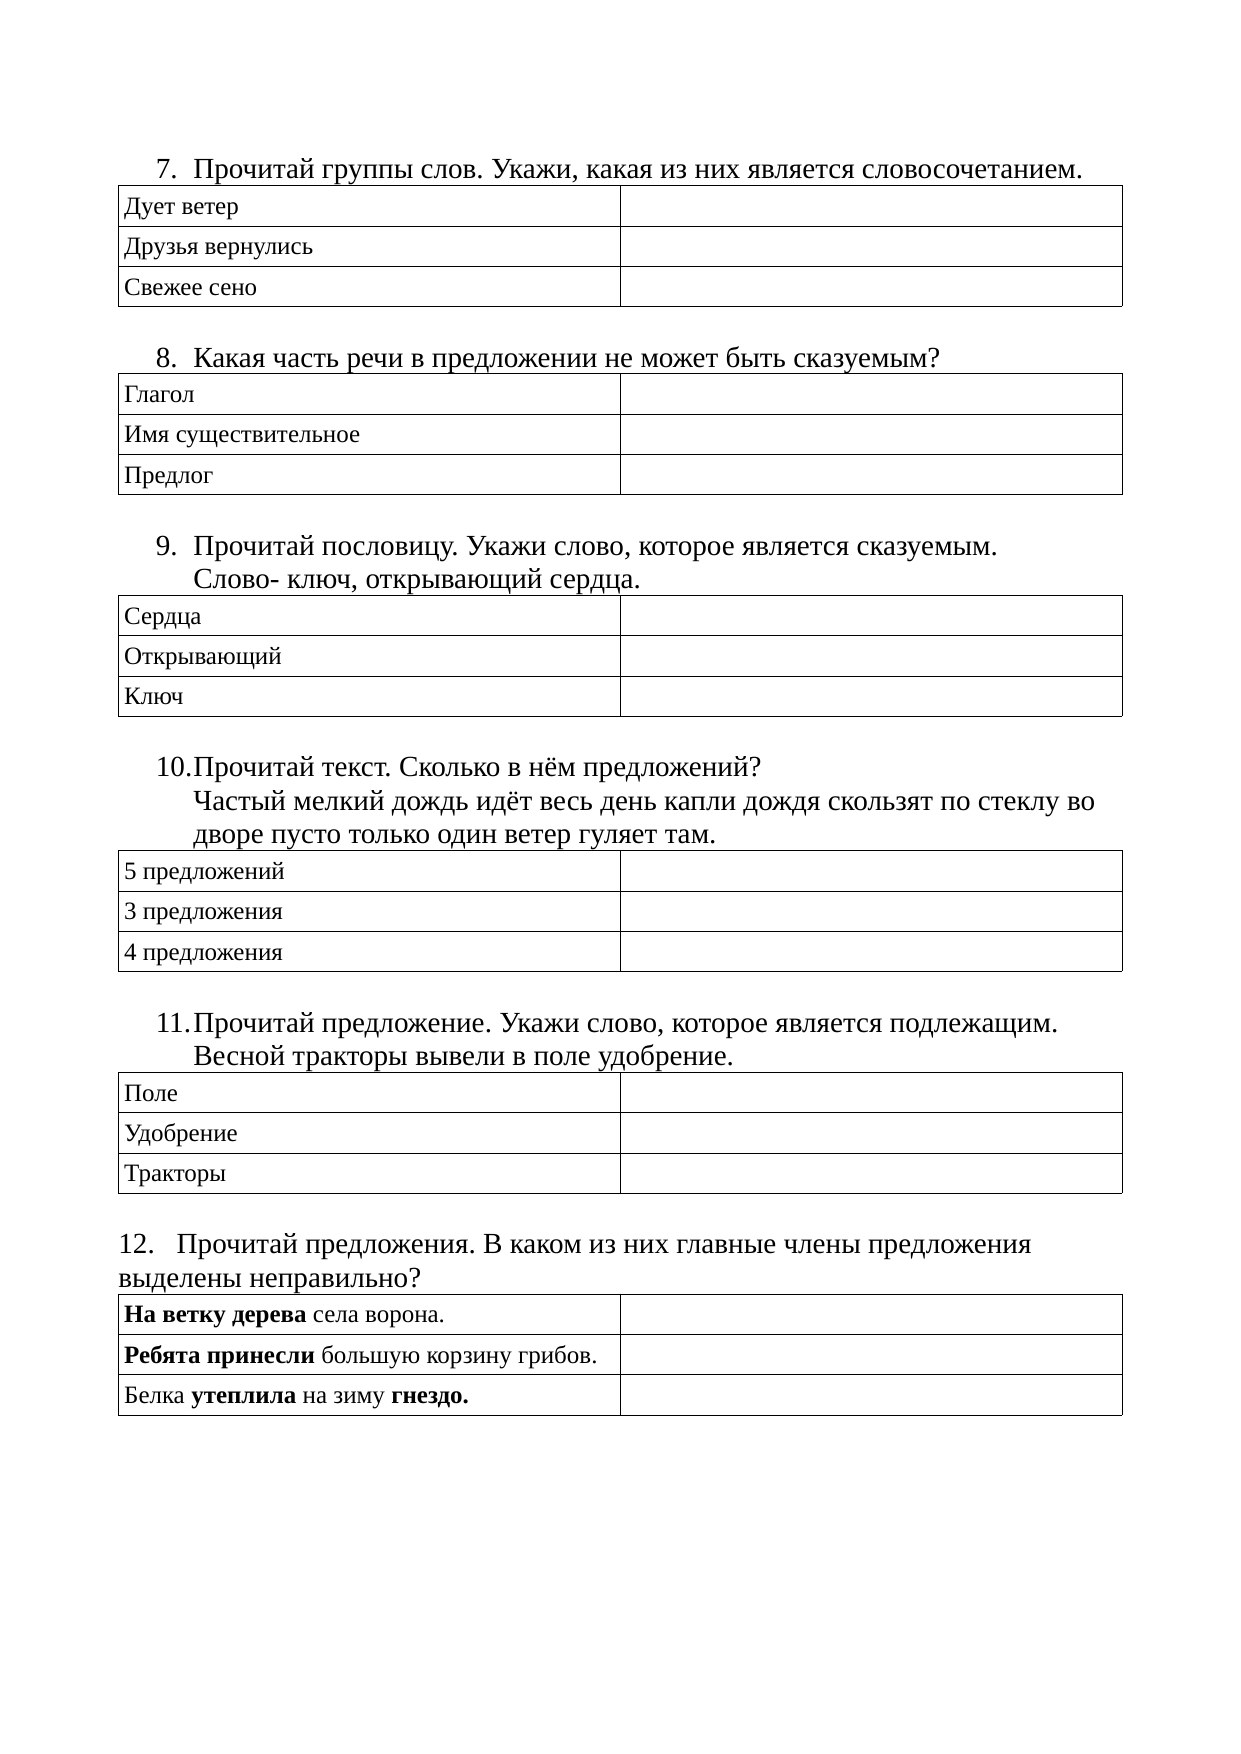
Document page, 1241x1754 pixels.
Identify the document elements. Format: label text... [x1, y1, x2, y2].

table_cell [621, 455, 1122, 494]
table_header [621, 1295, 1122, 1334]
table_cell [621, 636, 1122, 676]
table_cell Тракторы [119, 1154, 620, 1193]
list Какая часть речи в предложении не может быть сказуемым? [156, 340, 1122, 373]
list Прочитай пословицу. Укажи слово, которое является сказуемым. [156, 528, 1122, 561]
table_cell Свежее сено [119, 267, 620, 306]
table_cell Ребята принесли большую корзину грибов. [119, 1335, 620, 1374]
table_cell [621, 1335, 1122, 1374]
text 12. Прочитай предложения. В каком из них главные члены предложения выделены неправильно? [118, 1226, 1122, 1293]
table_header На ветку дерева села ворона. [119, 1295, 620, 1334]
table_cell [621, 892, 1122, 931]
table_cell 3 предложения [119, 892, 620, 931]
table_cell Белка утеплила на зиму гнездо. [119, 1375, 620, 1414]
table_cell Друзья вернулись [119, 227, 620, 266]
table_cell [621, 1113, 1122, 1152]
table_header Дует ветер [119, 186, 620, 226]
list Прочитай группы слов. Укажи, какая из них является словосочетанием. [156, 152, 1122, 185]
table_cell 4 предложения [119, 932, 620, 971]
table_cell [621, 677, 1122, 716]
table_cell [621, 1375, 1122, 1414]
list Прочитай предложение. Укажи слово, которое является подлежащим. [156, 1005, 1122, 1038]
table_header Глагол [119, 374, 620, 414]
table_header [621, 374, 1122, 414]
table_header 5 предложений [119, 851, 620, 891]
table_cell [621, 227, 1122, 266]
table_cell [621, 1154, 1122, 1193]
table_cell [621, 932, 1122, 971]
list Частый мелкий дождь идёт весь день капли дождя скользят по стеклу во дворе пусто только один ветер гуляет там. [156, 783, 1122, 850]
table_cell [621, 267, 1122, 306]
table_header [621, 596, 1122, 635]
table_cell Имя существительное [119, 415, 620, 454]
list Прочитай текст. Сколько в нём предложений? [156, 749, 1122, 783]
table_header Сердца [119, 596, 620, 635]
table_header [621, 186, 1122, 226]
table_cell Предлог [119, 455, 620, 494]
table_cell Удобрение [119, 1113, 620, 1152]
list Весной тракторы вывели в поле удобрение. [156, 1038, 1122, 1072]
list Слово- ключ, открывающий сердца. [156, 561, 1122, 595]
table_header [621, 851, 1122, 891]
table_cell Ключ [119, 677, 620, 716]
table_cell Открывающий [119, 636, 620, 676]
table_header Поле [119, 1073, 620, 1112]
table_cell [621, 415, 1122, 454]
table_header [621, 1073, 1122, 1112]
